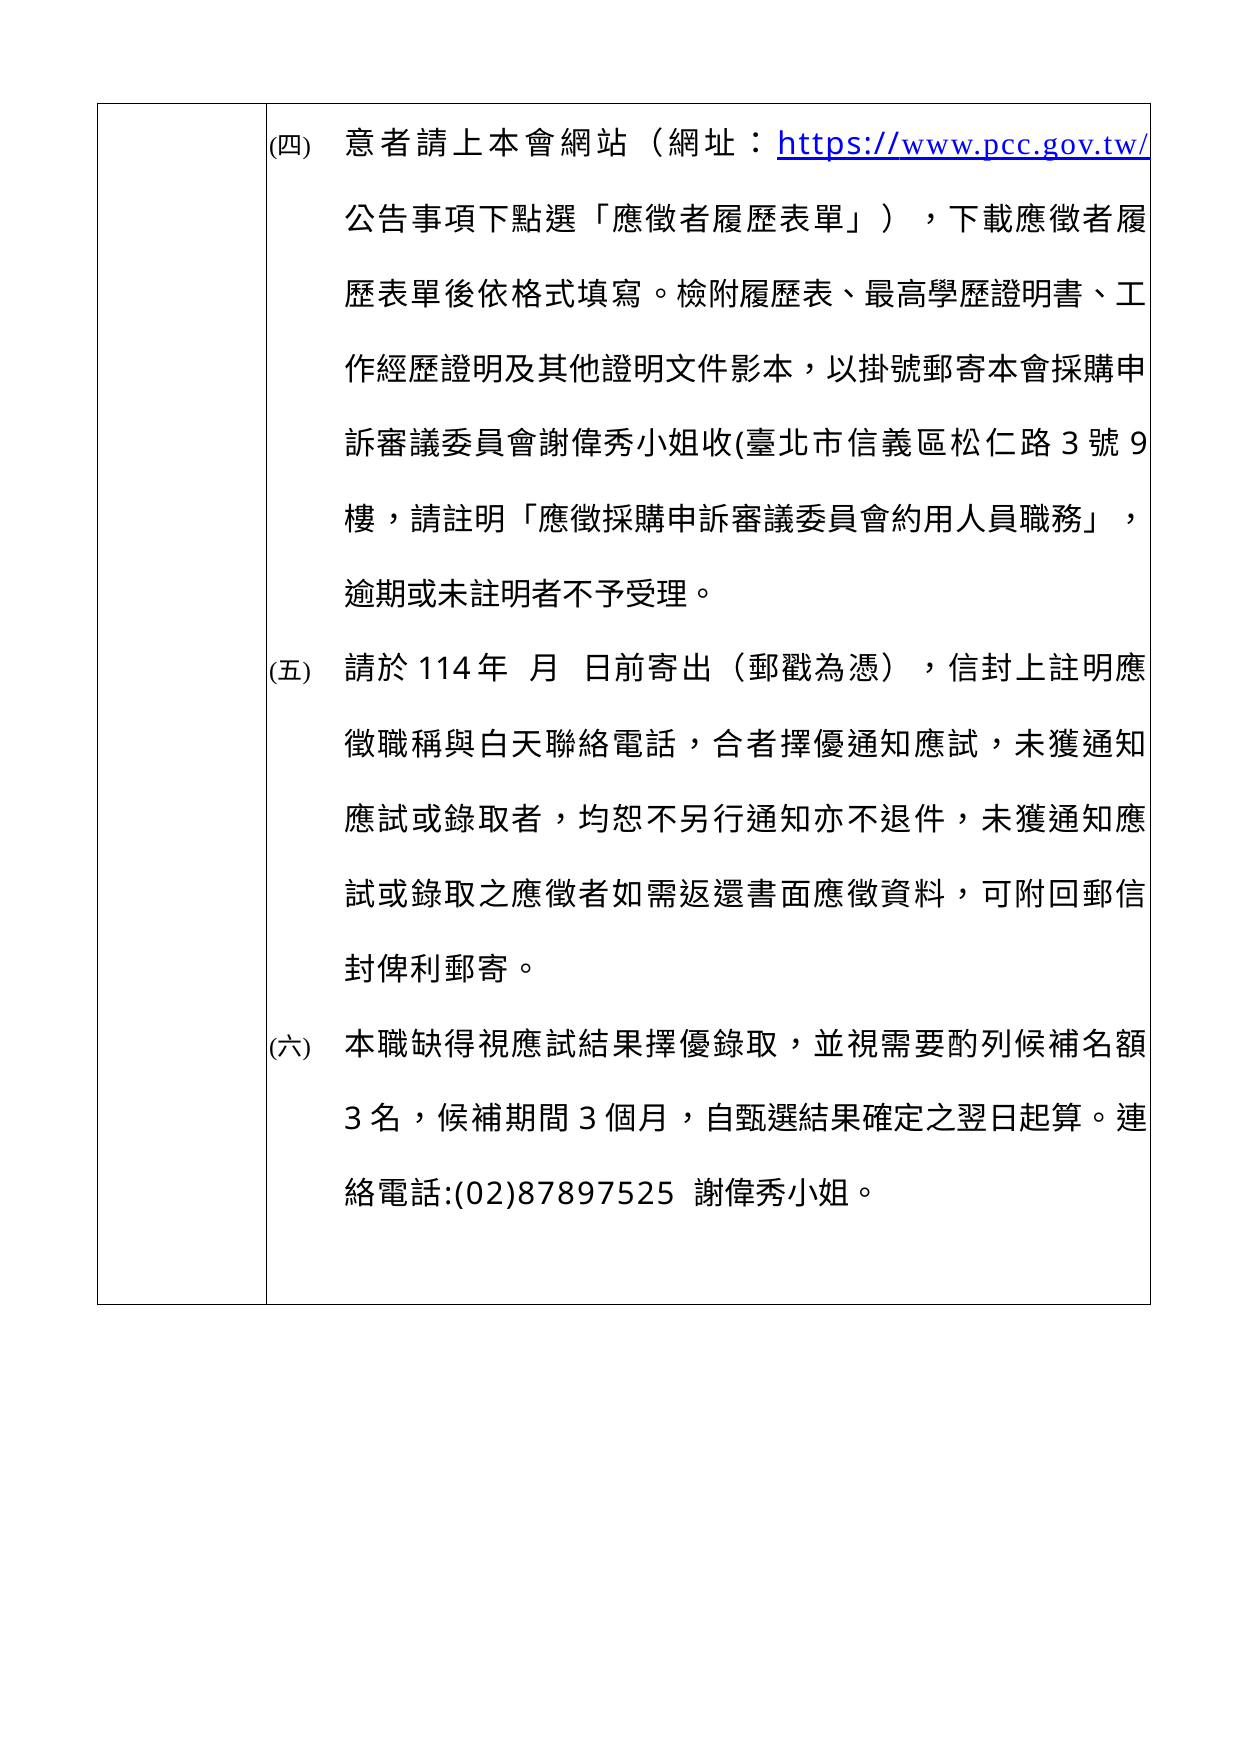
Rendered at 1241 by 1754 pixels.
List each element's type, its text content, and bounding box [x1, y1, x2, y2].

table_cell 本會為政府採購法之主管機關，除訂定、修正、解釋政府採購法令及契約外，採購申訴審議委員會(下稱申訴會)係處理機關與廠商間之政府採購爭議案件，約用人員協助辦理上揭採購爭議案件，須陪同委員開會及就雙方爭點撰擬書類文件，除可從中學習政府採購法令及各採購專業等相關知識外，並得自工作中訓練養成爭點整理及書類撰寫能力，爰須具備電腦文書處理基礎能力。 薪資：起薪每月4萬1,000元，如年終考核甲等，則次年薪級調升1,000元，薪資提升上限為4萬9,000元，每年另配合當年度行政院軍公教調薪方案調整。 試用期間30天，考核成績不合格者，本會得終止勞動契約；成績合格者，正式僱用之。 意者請上本會網站（網址：https://www.pcc.gov.tw/公告事項下點選「應徵者履歷表單」），下載應徵者履歷表單後依格式填寫。檢附履歷表、最高學歷證明書、工作經歷證明及其他證明文件影本，以掛號郵寄本會採購申訴審議委員會謝偉秀小姐收(臺北市信義區松仁路3號9樓，請註明「應徵採購申訴審議委員會約用人員職務」，逾期或未註明者不予受理。 請於114年 月 日前寄出（郵戳為憑），信封上註明應徵職稱與白天聯絡電話，合者擇優通知應試，未獲通知應試或錄取者，均恕不另行通知亦不退件，未獲通知應試或錄取之應徵者如需返還書面應徵資料，可附回郵信封俾利郵寄。 本職缺得視應試結果擇優錄取，並視需要酌列候補名額3名，候補期間3個月，自甄選結果確定之翌日起算。連絡電話:(02)87897525 謝偉秀小姐。 [267, 104, 1150, 1304]
table_cell [98, 104, 266, 1304]
